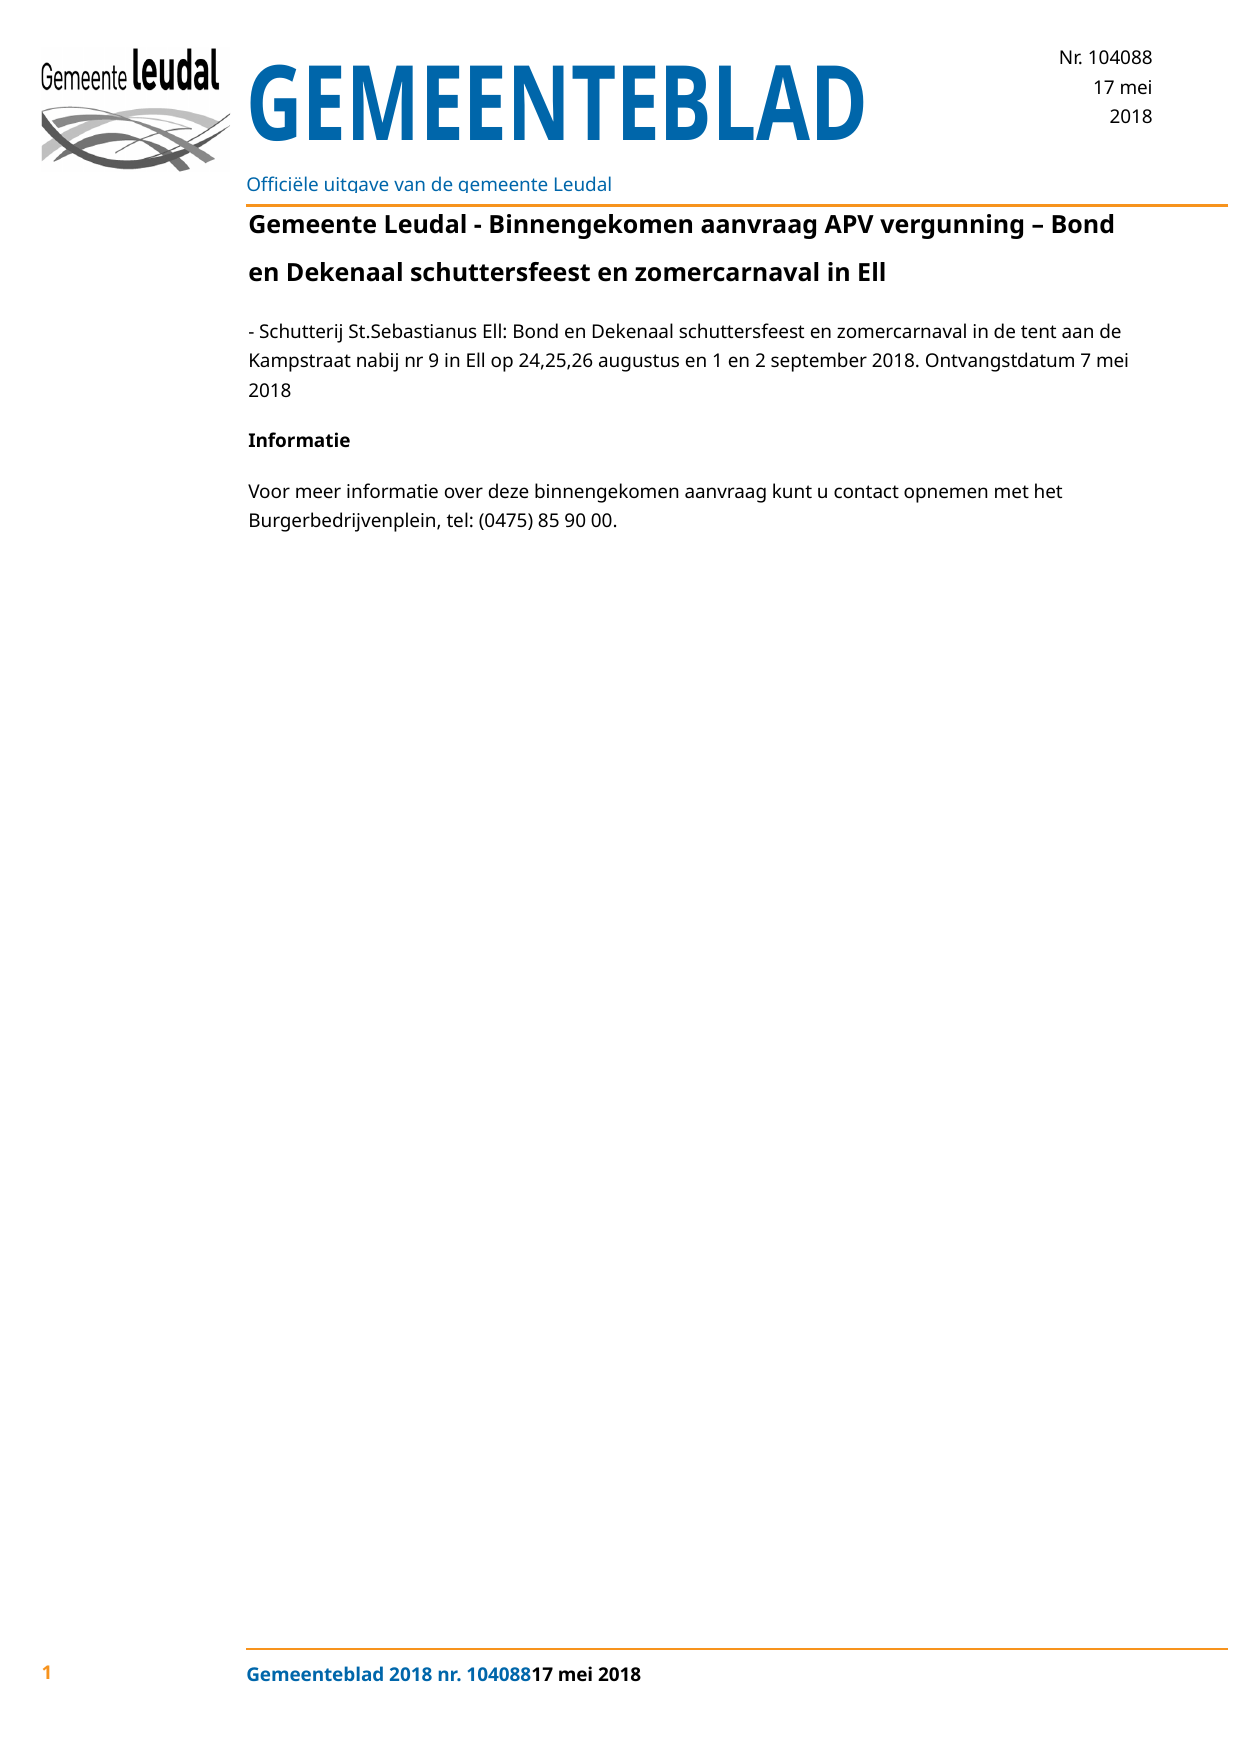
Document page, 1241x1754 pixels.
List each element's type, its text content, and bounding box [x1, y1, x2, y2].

text Voor meer informatie over deze binnengekomen aanvraag kunt u contact opnemen met het Burgerbedrijvenplein, tel: (0475) 85 90 00. [248, 478, 1152, 533]
text Gemeente Leudal - Binnengekomen aanvraag APV vergunning – Bond en Dekenaal schuttersfeest en zomercarnaval in Ell [248, 207, 1152, 288]
picture [41, 47, 231, 172]
text - Schutterij St.Sebastianus Ell: Bond en Dekenaal schuttersfeest en zomercarnaval in de tent aan de Kampstraat nabij nr 9 in Ell op 24,25,26 augustus en 1 en 2 september 2018. Ontvangstdatum 7 mei 2018 [248, 318, 1152, 403]
text Informatie [248, 427, 1152, 453]
